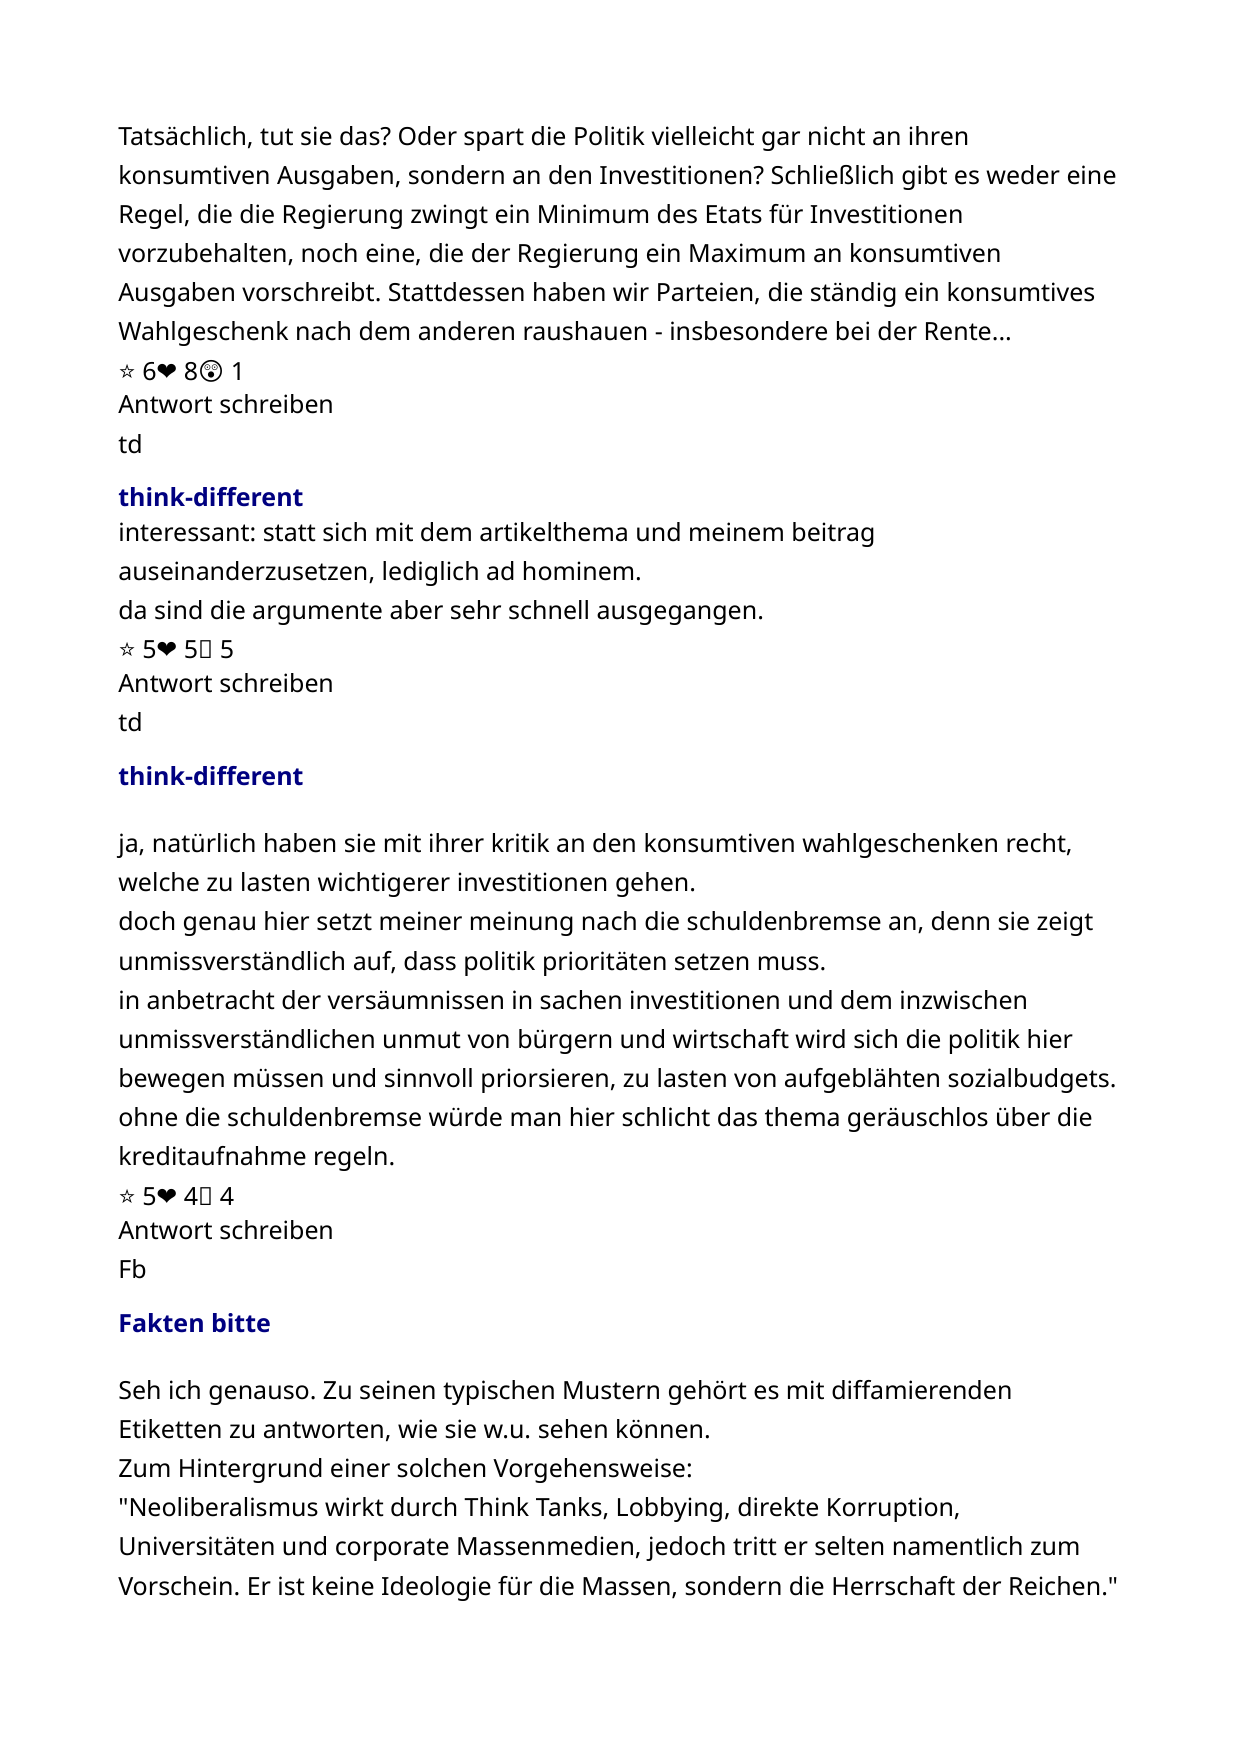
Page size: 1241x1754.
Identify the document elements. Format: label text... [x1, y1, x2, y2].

text Antwort schreiben [118, 666, 1122, 700]
text ohne die schuldenbremse würde man hier schlicht das thema geräuschlos über die kreditaufnahme regeln. [118, 1100, 1122, 1173]
text in anbetracht der versäumnissen in sachen investitionen und dem inzwischen unmissverständlichen unmut von bürgern und wirtschaft wird sich die politik hier bewegen müssen und sinnvoll priorsieren, zu lasten von aufgeblähten sozialbudgets. [118, 982, 1122, 1095]
subtitle think-different [118, 480, 1122, 514]
text interessant: statt sich mit dem artikelthema und meinem beitrag auseinanderzusetzen, lediglich ad hominem. [118, 514, 1122, 587]
text ⭐️ 5❤️ 5🤨 5 [118, 632, 1122, 666]
text ⭐️ 5❤️ 4🤨 4 [118, 1178, 1122, 1212]
text Antwort schreiben [118, 387, 1122, 421]
text doch genau hier setzt meiner meinung nach die schuldenbremse an, denn sie zeigt unmissverständlich auf, dass politik prioritäten setzen muss. [118, 904, 1122, 977]
subtitle think-different [118, 759, 1122, 793]
text Fb [118, 1251, 1122, 1286]
text td [118, 426, 1122, 460]
text ja, natürlich haben sie mit ihrer kritik an den konsumtiven wahlgeschenken recht, welche zu lasten wichtigerer investitionen gehen. [118, 826, 1122, 899]
text Antwort schreiben [118, 1212, 1122, 1246]
text ⭐️ 6❤️ 8😲 1 [118, 353, 1122, 387]
text Seh ich genauso. Zu seinen typischen Mustern gehört es mit diffamierenden Etiketten zu antworten, wie sie w.u. sehen können. [118, 1372, 1122, 1446]
text td [118, 705, 1122, 739]
text "Neoliberalismus wirkt durch Think Tanks, Lobbying, direkte Korruption, Universitäten und corporate Massenmedien, jedoch tritt er selten namentlich zum Vorschein. Er ist keine Ideologie für die Massen, sondern die Herrschaft der Reichen." [118, 1490, 1122, 1602]
text Tatsächlich, tut sie das? Oder spart die Politik vielleicht gar nicht an ihren konsumtiven Ausgaben, sondern an den Investitionen? Schließlich gibt es weder eine Regel, die die Regierung zwingt ein Minimum des Etats für Investitionen vorzubehalten, noch eine, die der Regierung ein Maximum an konsumtiven Ausgaben vorschreibt. Stattdessen haben wir Parteien, die ständig ein konsumtives Wahlgeschenk nach dem anderen raushauen - insbesondere bei der Rente... [118, 118, 1122, 348]
text Zum Hintergrund einer solchen Vorgehensweise: [118, 1451, 1122, 1485]
subtitle Fakten bitte [118, 1305, 1122, 1339]
text da sind die argumente aber sehr schnell ausgegangen. [118, 592, 1122, 627]
